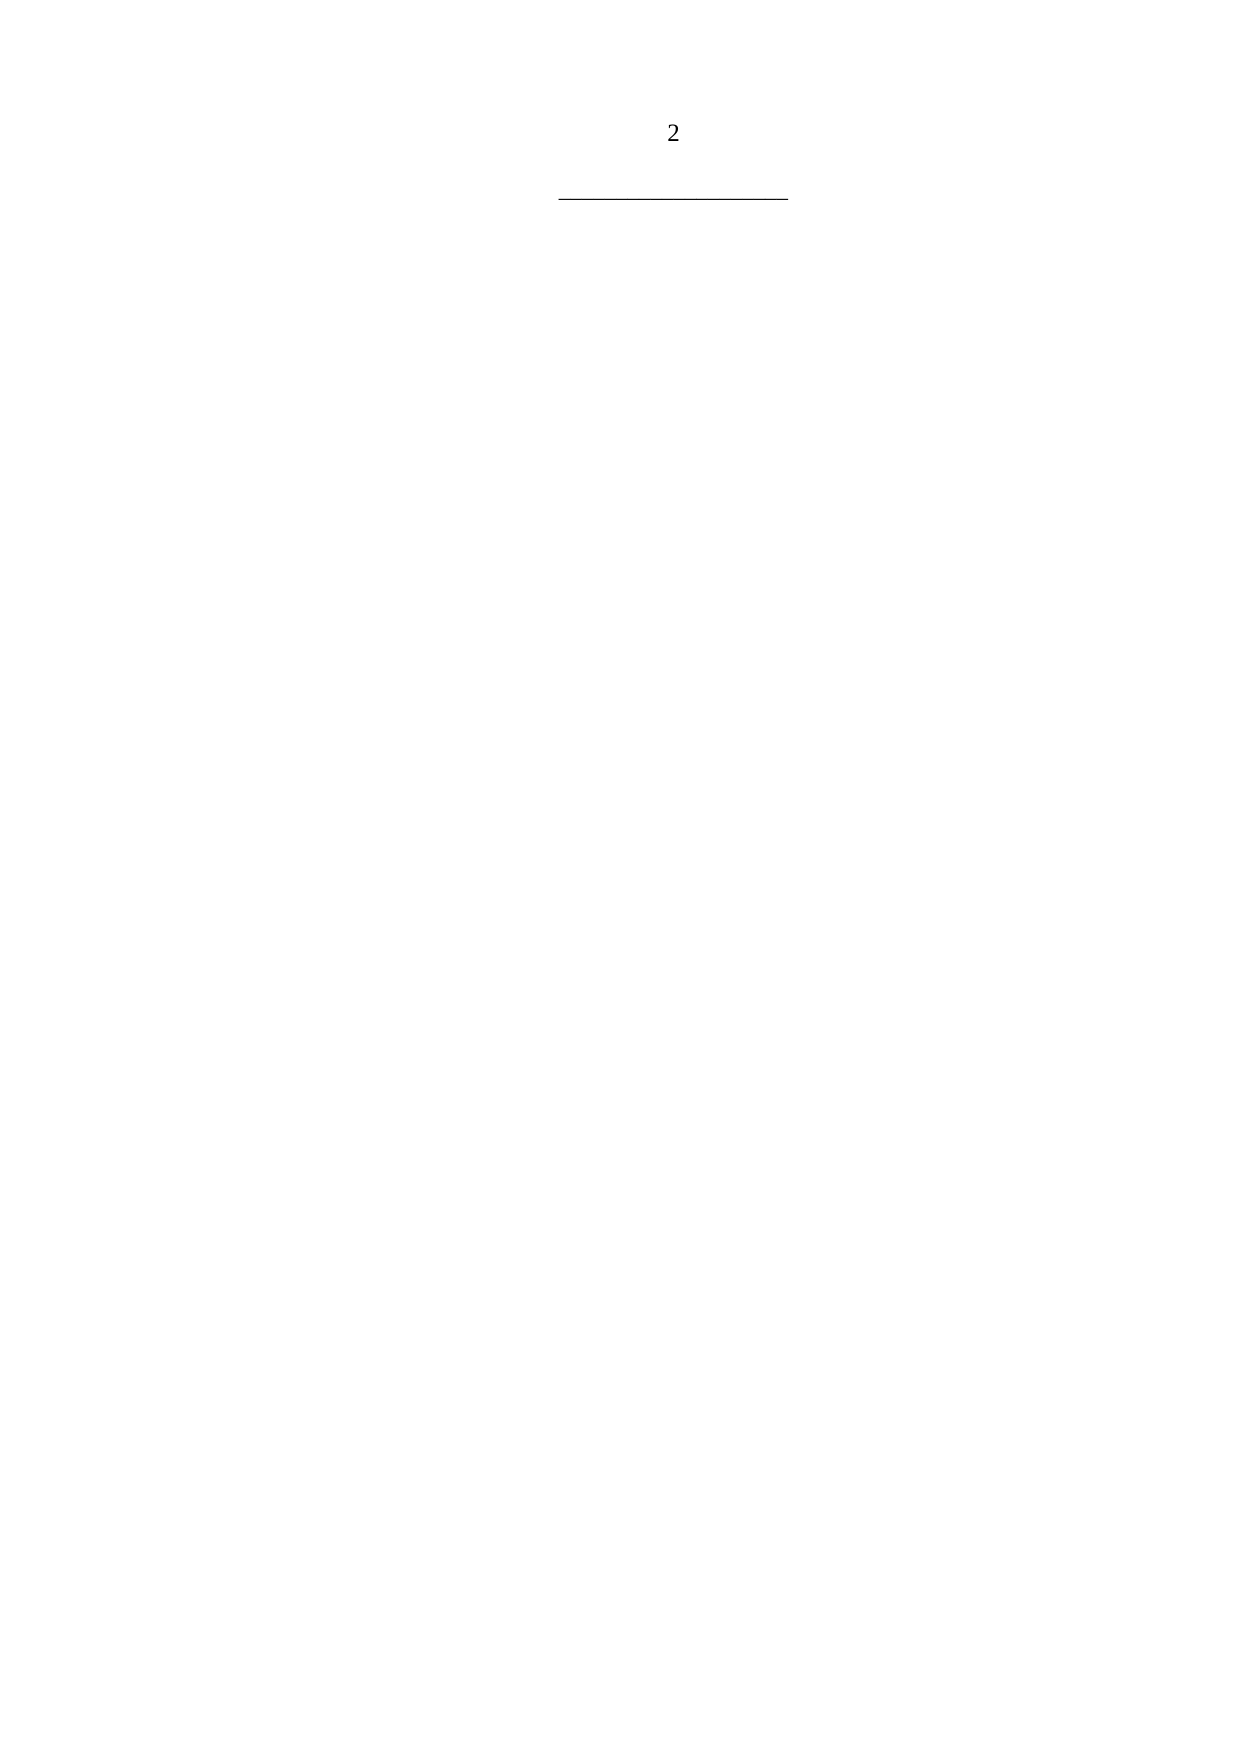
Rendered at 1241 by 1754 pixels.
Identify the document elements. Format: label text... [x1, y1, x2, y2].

text ____________________ [165, 176, 1181, 202]
